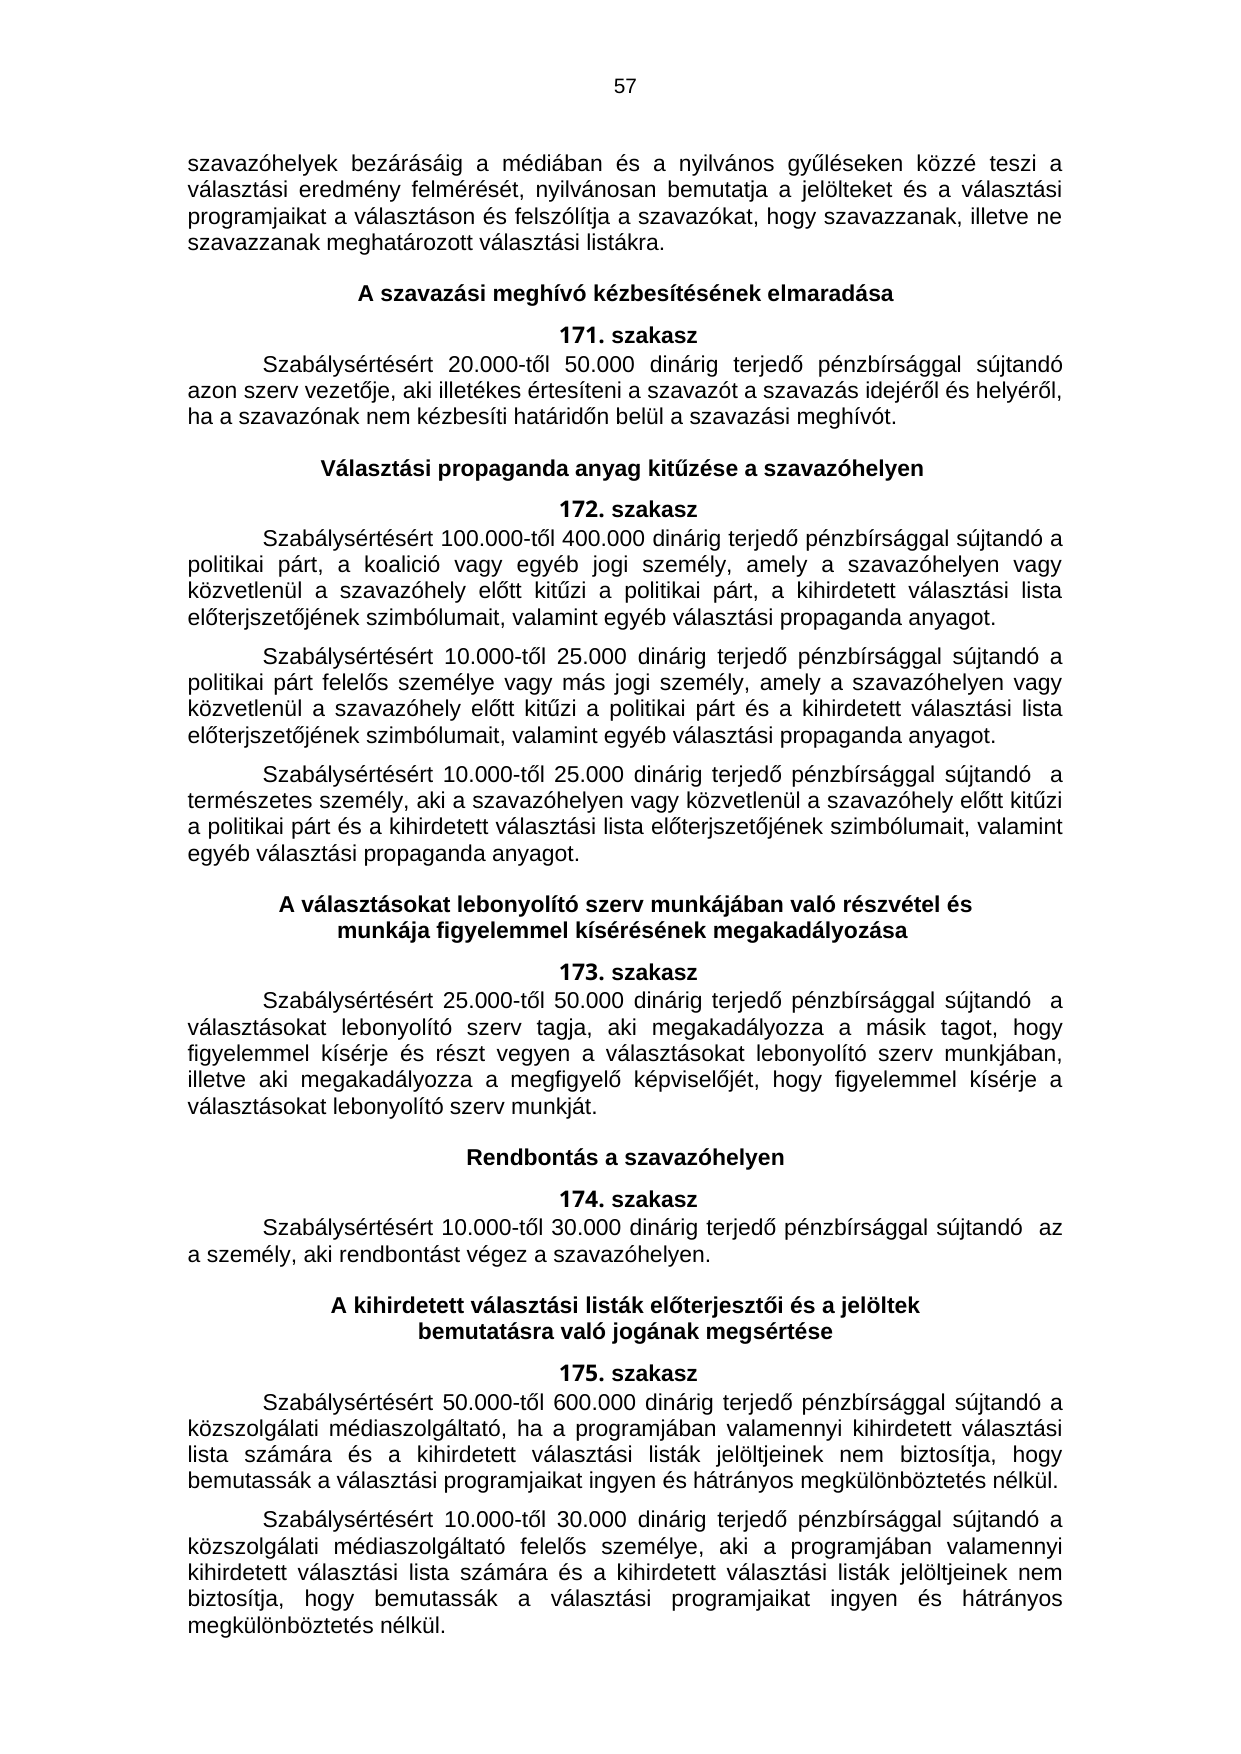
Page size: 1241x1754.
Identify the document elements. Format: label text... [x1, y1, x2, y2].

text Szabálysértésért 10.000-től 25.000 dinárig terjedő pénzbírsággal sújtandó a természetes személy, aki a szavazóhelyen vagy közvetlenül a szavazóhely előtt kitűzi a politikai párt és a kihirdetett választási lista előterjszetőjének szimbólumait, valamint egyéb választási propaganda anyagot. [187, 761, 1063, 866]
text Szabálysértésért 20.000-től 50.000 dinárig terjedő pénzbírsággal sújtandó azon szerv vezetője, aki illetékes értesíteni a szavazót a szavazás idejéről és helyéről, ha a szavazónak nem kézbesíti határidőn belül a szavazási meghívót. [187, 351, 1063, 429]
text Szabálysértésért 50.000-től 600.000 dinárig terjedő pénzbírsággal sújtandó a közszolgálati médiaszolgáltató, ha a programjában valamennyi kihirdetett választási lista számára és a kihirdetett választási listák jelöltjeinek nem biztosítja, hogy bemutassák a választási programjaikat ingyen és hátrányos megkülönböztetés nélkül. [187, 1388, 1063, 1494]
text szavazóhelyek bezárásáig a médiában és a nyilvános gyűléseken közzé teszi a választási eredmény felmérését, nyilvánosan bemutatja a jelölteket és a választási programjaikat a választáson és felszólítja a szavazókat, hogy szavazzanak, illetve ne szavazzanak meghatározott választási listákra. [187, 150, 1063, 255]
text 173. szakasz [262, 956, 988, 987]
text A kihirdetett választási listák előterjesztői és a jelöltek bemutatásra való jogának megsértése [262, 1292, 988, 1345]
text Szabálysértésért 25.000-től 50.000 dinárig terjedő pénzbírsággal sújtandó a választásokat lebonyolító szerv tagja, aki megakadályozza a másik tagot, hogy figyelemmel kísérje és részt vegyen a választásokat lebonyolító szerv munkjában, illetve aki megakadályozza a megfigyelő képviselőjét, hogy figyelemmel kísérje a választásokat lebonyolító szerv munkját. [187, 987, 1063, 1119]
text 175. szakasz [262, 1357, 988, 1388]
text A szavazási meghívó kézbesítésének elmaradása [262, 280, 988, 307]
text Rendbontás a szavazóhelyen [262, 1144, 988, 1171]
text A választásokat lebonyolító szerv munkájában való részvétel és munkája figyelemmel kísérésének megakadályozása [262, 891, 988, 944]
text Szabálysértésért 100.000-től 400.000 dinárig terjedő pénzbírsággal sújtandó a politikai párt, a koalició vagy egyéb jogi személy, amely a szavazóhelyen vagy közvetlenül a szavazóhely előtt kitűzi a politikai párt, a kihirdetett választási lista előterjszetőjének szimbólumait, valamint egyéb választási propaganda anyagot. [187, 525, 1063, 630]
text 174. szakasz [262, 1183, 988, 1214]
text 172. szakasz [262, 493, 988, 525]
text Szabálysértésért 10.000-től 30.000 dinárig terjedő pénzbírsággal sújtandó a közszolgálati médiaszolgáltató felelős személye, aki a programjában valamennyi kihirdetett választási lista számára és a kihirdetett választási listák jelöltjeinek nem biztosítja, hogy bemutassák a választási programjaikat ingyen és hátrányos megkülönböztetés nélkül. [187, 1506, 1063, 1638]
text Választási propaganda anyag kitűzése a szavazóhelyen [262, 454, 988, 481]
text 171. szakasz [262, 319, 988, 351]
text Szabálysértésért 10.000-től 25.000 dinárig terjedő pénzbírsággal sújtandó a politikai párt felelős személye vagy más jogi személy, amely a szavazóhelyen vagy közvetlenül a szavazóhely előtt kitűzi a politikai párt és a kihirdetett választási lista előterjszetőjének szimbólumait, valamint egyéb választási propaganda anyagot. [187, 643, 1063, 748]
text Szabálysértésért 10.000-től 30.000 dinárig terjedő pénzbírsággal sújtandó az a személy, aki rendbontást végez a szavazóhelyen. [187, 1214, 1063, 1267]
